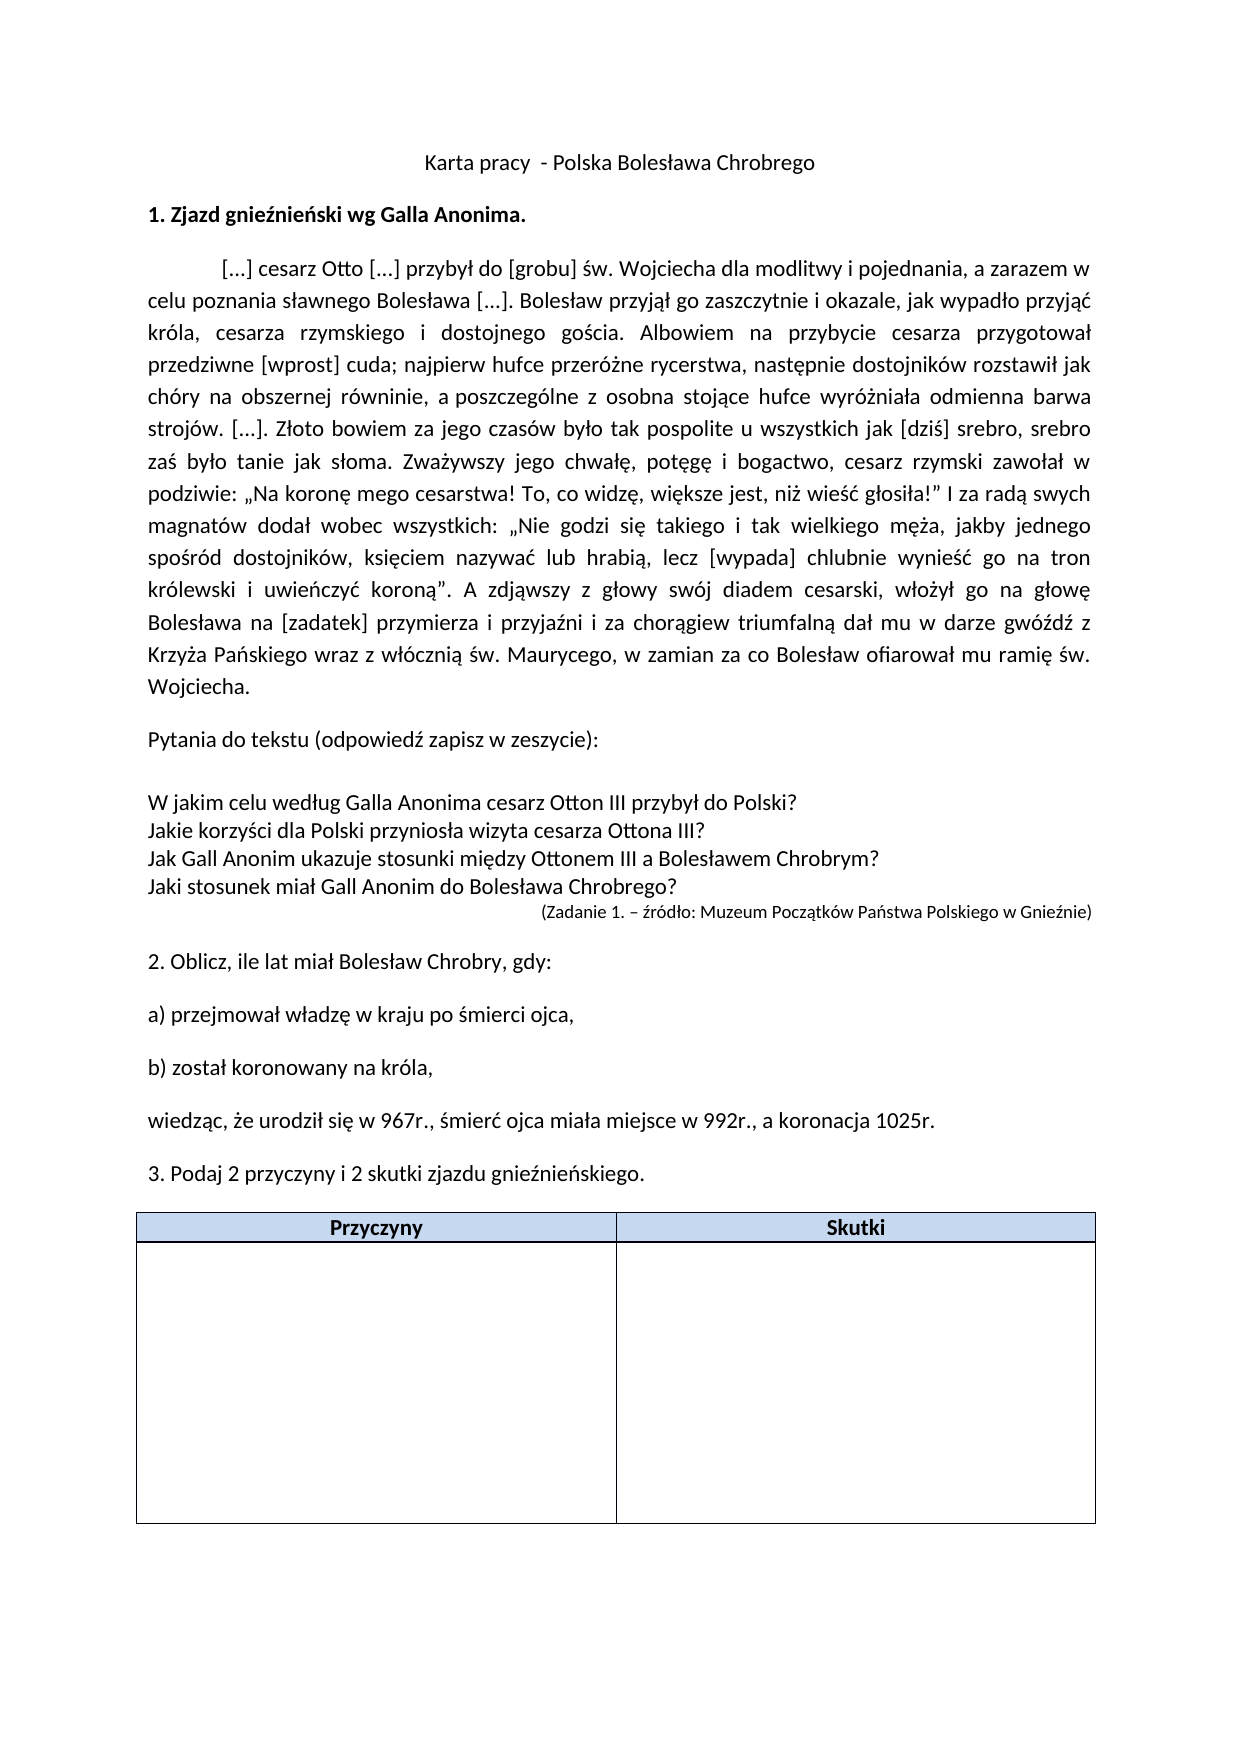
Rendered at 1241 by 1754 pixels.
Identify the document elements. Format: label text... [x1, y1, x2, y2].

table_cell [137, 1243, 616, 1523]
list W jakim celu według Galla Anonima cesarz Otton III przybył do Polski? [148, 788, 1093, 816]
table_cell [617, 1243, 1095, 1523]
text 3. Podaj 2 przyczyny i 2 skutki zjazdu gnieźnieńskiego. [148, 1159, 1093, 1187]
table_header Przyczyny [137, 1213, 616, 1241]
list Jak Gall Anonim ukazuje stosunki między Ottonem III a Bolesławem Chrobrym? [148, 844, 1093, 872]
text (Zadanie 1. – źródło: Muzeum Początków Państwa Polskiego w Gnieźnie) [148, 900, 1093, 923]
text b) został koronowany na króla, [148, 1053, 1093, 1081]
text 1. Zjazd gnieźnieński wg Galla Anonima. [148, 201, 1093, 229]
text Pytania do tekstu (odpowiedź zapisz w zeszycie): [148, 725, 1093, 753]
text wiedząc, że urodził się w 967r., śmierć ojca miała miejsce w 992r., a koronacja 1025r. [148, 1106, 1093, 1134]
list Jaki stosunek miał Gall Anonim do Bolesława Chrobrego? [148, 872, 1093, 900]
table_header Skutki [617, 1213, 1095, 1241]
text [...] cesarz Otto [...] przybył do [grobu] św. Wojciecha dla modlitwy i pojednania, a zarazem w celu poznania sławnego Bolesława [...]. Bolesław przyjął go zaszczytnie i okazale, jak wypadło przyjąć króla, cesarza rzymskiego i dostojnego gościa. Albowiem na przybycie cesarza przygotował przedziwne [wprost] cuda; najpierw hufce przeróżne rycerstwa, następnie dostojników rozstawił jak chóry na obszernej równinie, a poszczególne z osobna stojące hufce wyróżniała odmienna barwa strojów. [...]. Złoto bowiem za jego czasów było tak pospolite u wszystkich jak [dziś] srebro, srebro zaś było tanie jak słoma. Zważywszy jego chwałę, potęgę i bogactwo, cesarz rzymski zawołał w podziwie: „Na koronę mego cesarstwa! To, co widzę, większe jest, niż wieść głosiła!” I za radą swych magnatów dodał wobec wszystkich: „Nie godzi się takiego i tak wielkiego męża, jakby jednego spośród dostojników, księciem nazywać lub hrabią, lecz [wypada] chlubnie wynieść go na tron królewski i uwieńczyć koroną”. A zdjąwszy z głowy swój diadem cesarski, włożył go na głowę Bolesława na [zadatek] przymierza i przyjaźni i za chorągiew triumfalną dał mu w darze gwóźdź z Krzyża Pańskiego wraz z włócznią św. Maurycego, w zamian za co Bolesław ofiarował mu ramię św. Wojciecha. [148, 254, 1093, 700]
text 2. Oblicz, ile lat miał Bolesław Chrobry, gdy: [148, 947, 1093, 975]
text Karta pracy - Polska Bolesława Chrobrego [148, 148, 1093, 176]
text a) przejmował władzę w kraju po śmierci ojca, [148, 1000, 1093, 1028]
list Jakie korzyści dla Polski przyniosła wizyta cesarza Ottona III? [148, 816, 1093, 844]
